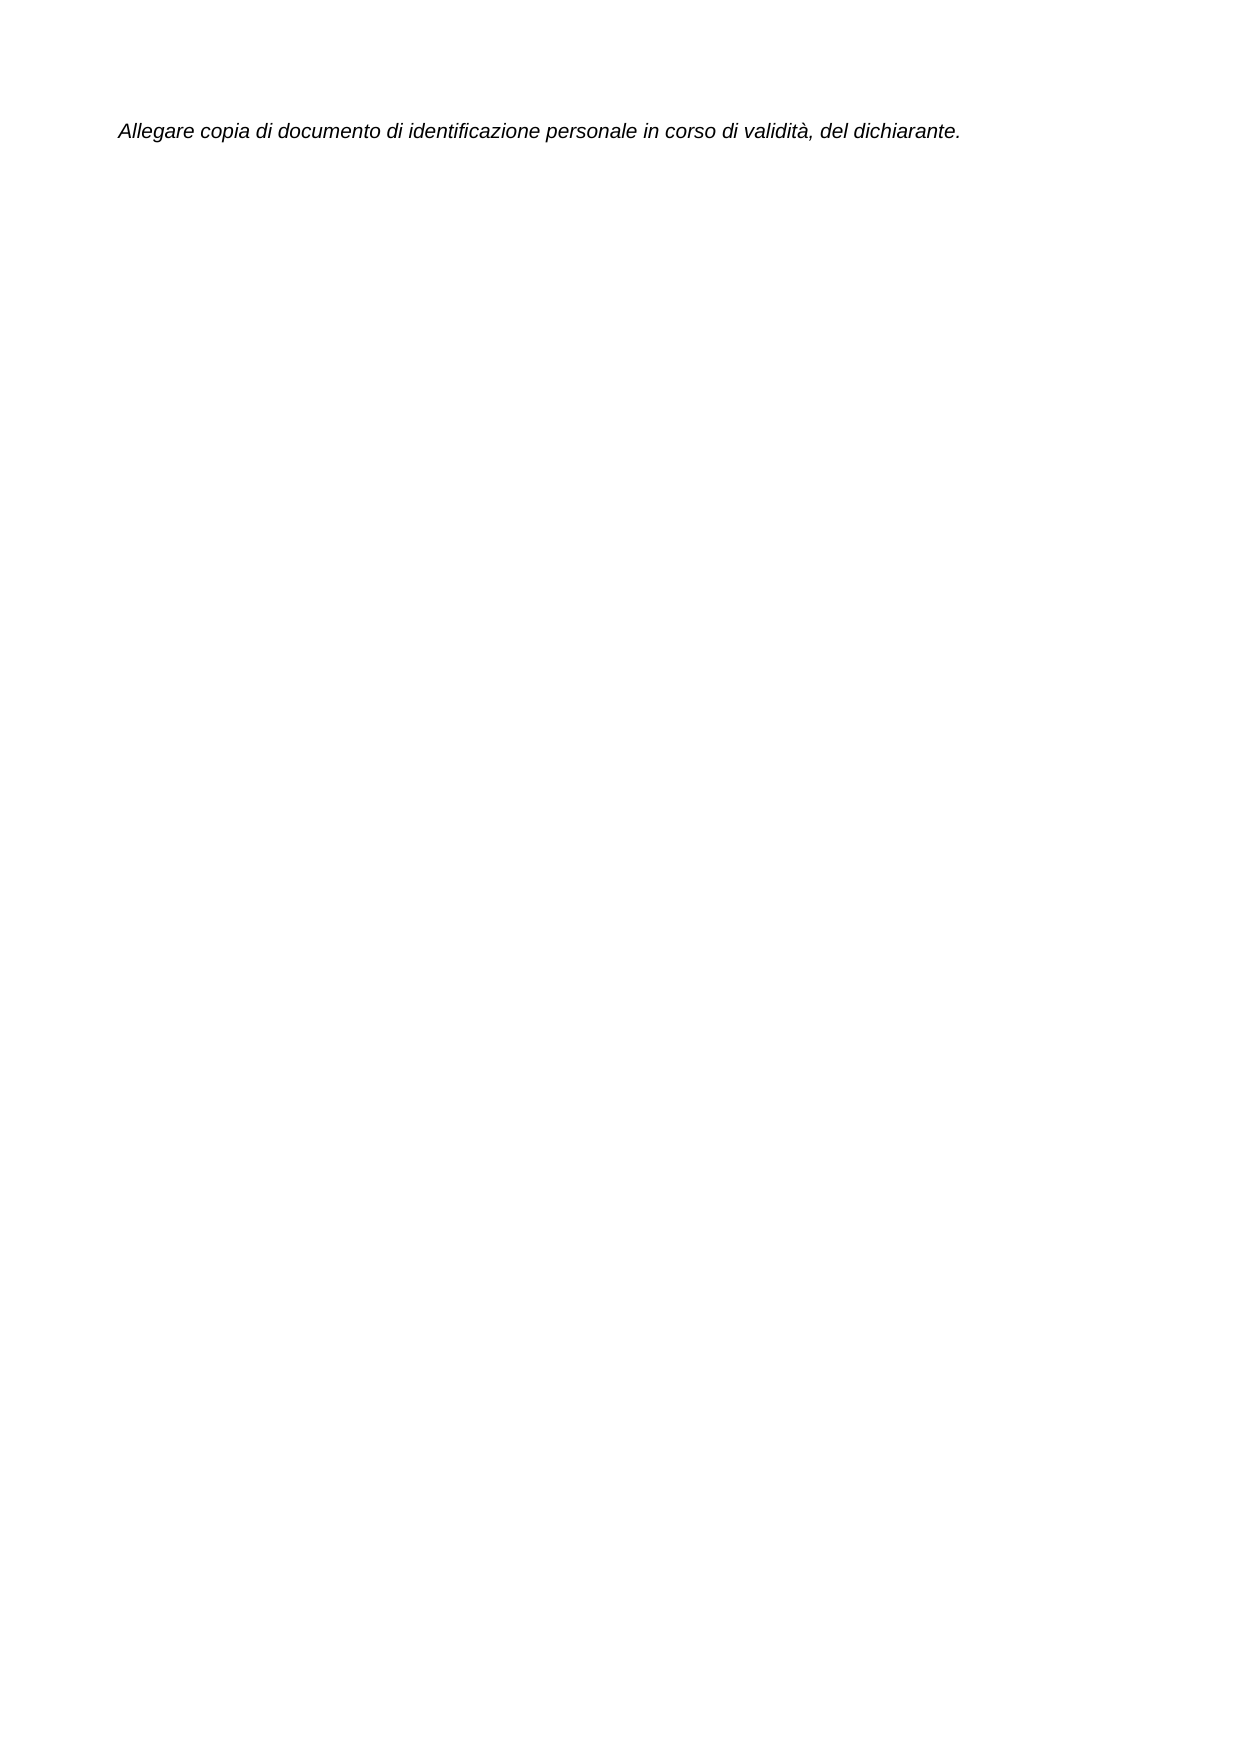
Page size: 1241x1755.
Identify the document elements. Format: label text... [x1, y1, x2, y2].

text Allegare copia di documento di identificazione personale in corso di validità, del dichiarante. [118, 119, 1066, 143]
